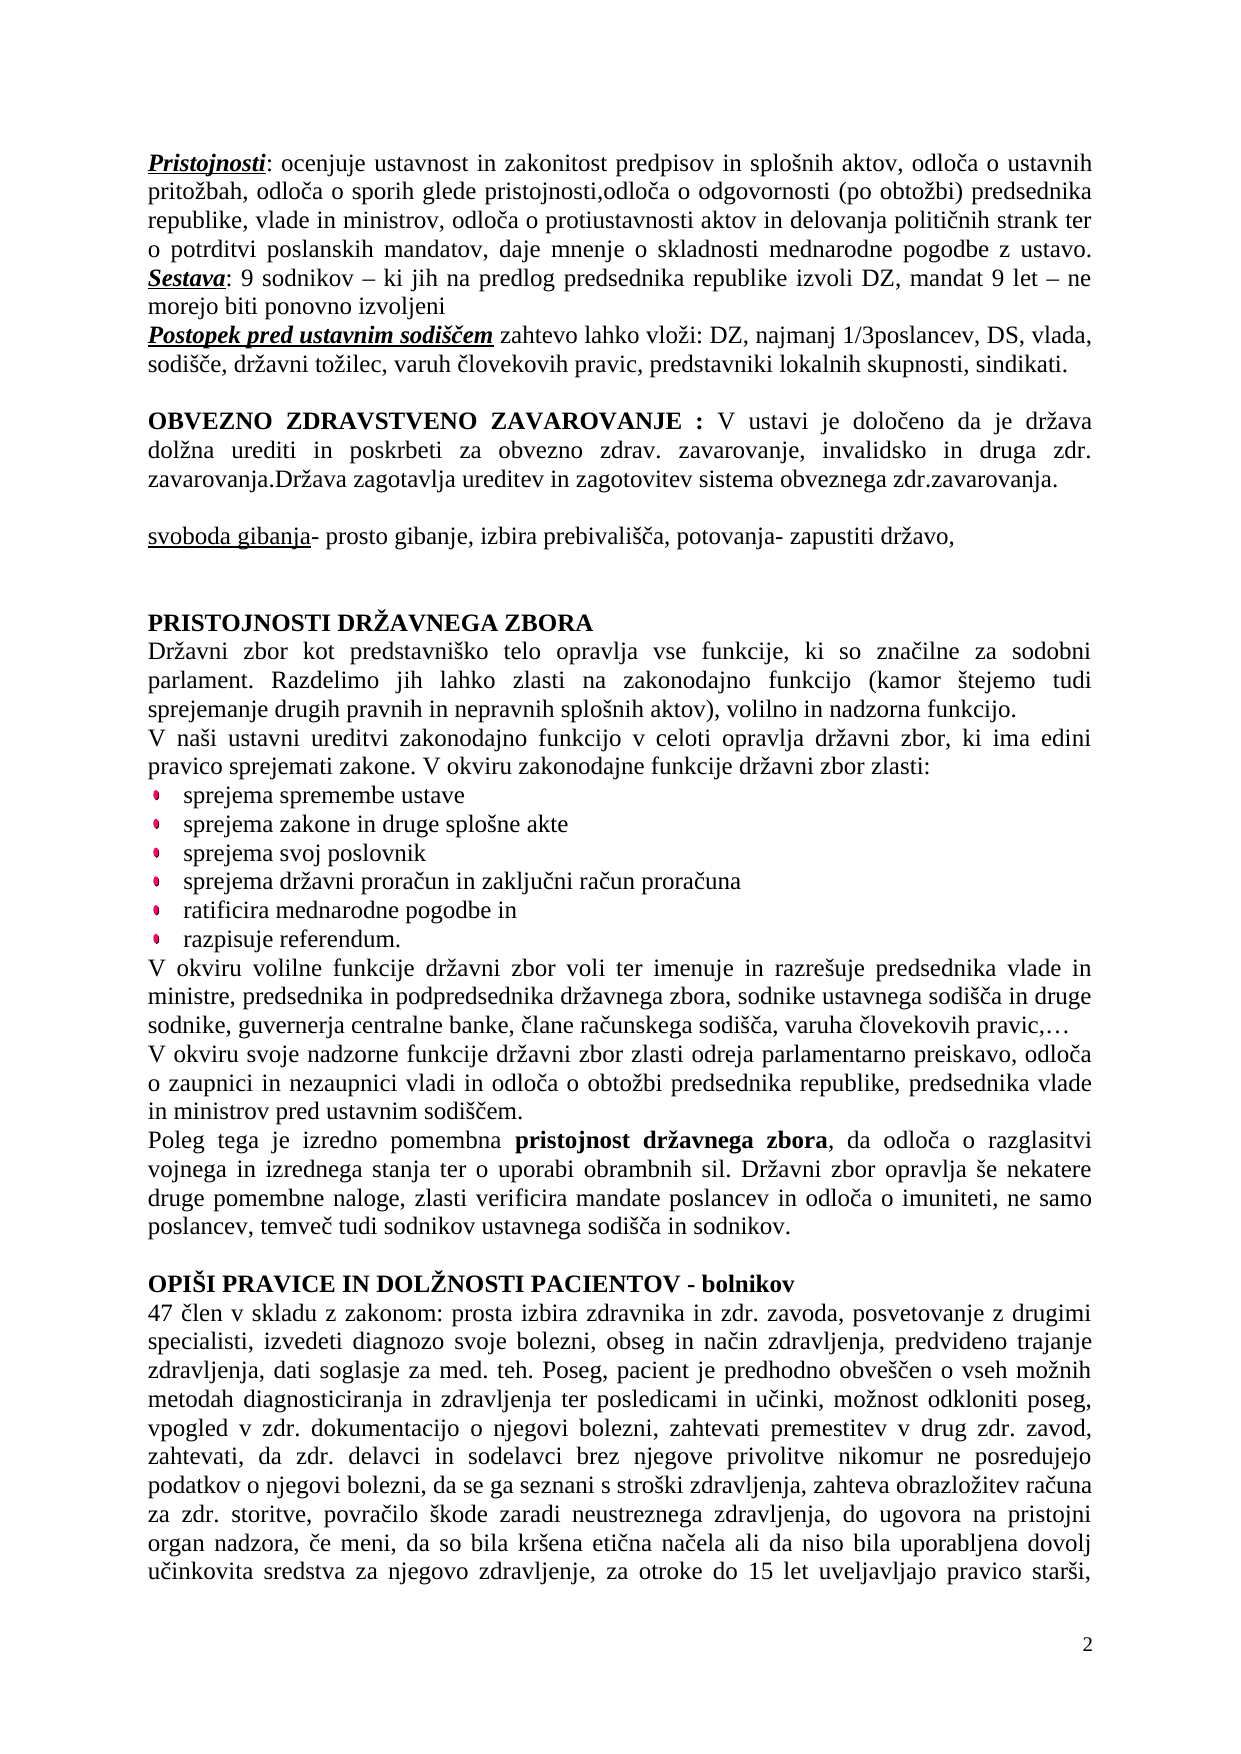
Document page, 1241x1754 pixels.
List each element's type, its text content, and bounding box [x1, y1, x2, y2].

list sprejema spremembe ustave [153, 780, 1093, 809]
text 47 člen v skladu z zakonom: prosta izbira zdravnika in zdr. zavoda, posvetovanje z drugimi specialisti, izvedeti diagnozo svoje bolezni, obseg in način zdravljenja, predvideno trajanje zdravljenja, dati soglasje za med. teh. Poseg, pacient je predhodno obveščen o vseh možnih metodah diagnosticiranja in zdravljenja ter posledicami in učinki, možnost odkloniti poseg, vpogled v zdr. dokumentacijo o njegovi bolezni, zahtevati premestitev v drug zdr. zavod, zahtevati, da zdr. delavci in sodelavci brez njegove privolitve nikomur ne posredujejo podatkov o njegovi bolezni, da se ga seznani s stroški zdravljenja, zahteva obrazložitev računa za zdr. storitve, povračilo škode zaradi neustreznega zdravljenja, do ugovora na pristojni organ nadzora, če meni, da so bila kršena etična načela ali da niso bila uporabljena dovolj učinkovita sredstva za njegovo zdravljenje, za otroke do 15 let uveljavljajo pravico starši, [148, 1298, 1093, 1585]
text V okviru svoje nadzorne funkcije državni zbor zlasti odreja parlamentarno preiskavo, odloča o zaupnici in nezaupnici vladi in odloča o obtožbi predsednika republike, predsednika vlade in ministrov pred ustavnim sodiščem. [148, 1039, 1093, 1125]
text V okviru volilne funkcije državni zbor voli ter imenuje in razrešuje predsednika vlade in ministre, predsednika in podpredsednika državnega zbora, sodnike ustavnega sodišča in druge sodnike, guvernerja centralne banke, člane računskega sodišča, varuha človekovih pravic,… [148, 953, 1093, 1039]
text Postopek pred ustavnim sodiščem zahtevo lahko vloži: DZ, najmanj 1/3poslancev, DS, vlada, sodišče, državni tožilec, varuh človekovih pravic, predstavniki lokalnih skupnosti, sindikati. [148, 320, 1093, 378]
text Državni zbor kot predstavniško telo opravlja vse funkcije, ki so značilne za sodobni parlament. Razdelimo jih lahko zlasti na zakonodajno funkcijo (kamor štejemo tudi sprejemanje drugih pravnih in nepravnih splošnih aktov), volilno in nadzorna funkcijo. [148, 636, 1093, 723]
text OBVEZNO ZDRAVSTVENO ZAVAROVANJE : V ustavi je določeno da je država dolžna urediti in poskrbeti za obvezno zdrav. zavarovanje, invalidsko in druga zdr. zavarovanja.Država zagotavlja ureditev in zagotovitev sistema obveznega zdr.zavarovanja. [148, 406, 1093, 493]
list sprejema državni proračun in zaključni račun proračuna [153, 866, 1093, 895]
list sprejema svoj poslovnik [153, 838, 1093, 866]
text svoboda gibanja- prosto gibanje, izbira prebivališča, potovanja- zapustiti državo, [148, 521, 1093, 550]
text V naši ustavni ureditvi zakonodajno funkcijo v celoti opravlja državni zbor, ki ima edini pravico sprejemati zakone. V okviru zakonodajne funkcije državni zbor zlasti: [148, 723, 1093, 780]
list ratificira mednarodne pogodbe in [153, 895, 1093, 924]
text Poleg tega je izredno pomembna pristojnost državnega zbora, da odloča o razglasitvi vojnega in izrednega stanja ter o uporabi obrambnih sil. Državni zbor opravlja še nekatere druge pomembne naloge, zlasti verificira mandate poslancev in odloča o imuniteti, ne samo poslancev, temveč tudi sodnikov ustavnega sodišča in sodnikov. [148, 1125, 1093, 1240]
text Pristojnosti: ocenjuje ustavnost in zakonitost predpisov in splošnih aktov, odloča o ustavnih pritožbah, odloča o sporih glede pristojnosti,odloča o odgovornosti (po obtožbi) predsednika republike, vlade in ministrov, odloča o protiustavnosti aktov in delovanja političnih strank ter o potrditvi poslanskih mandatov, daje mnenje o skladnosti mednarodne pogodbe z ustavo. Sestava: 9 sodnikov – ki jih na predlog predsednika republike izvoli DZ, mandat 9 let – ne morejo biti ponovno izvoljeni [148, 148, 1093, 320]
text PRISTOJNOSTI DRŽAVNEGA ZBORA [148, 608, 1093, 636]
list razpisuje referendum. [153, 924, 1093, 953]
text OPIŠI PRAVICE IN DOLŽNOSTI PACIENTOV - bolnikov [148, 1269, 1093, 1298]
list sprejema zakone in druge splošne akte [153, 809, 1093, 838]
